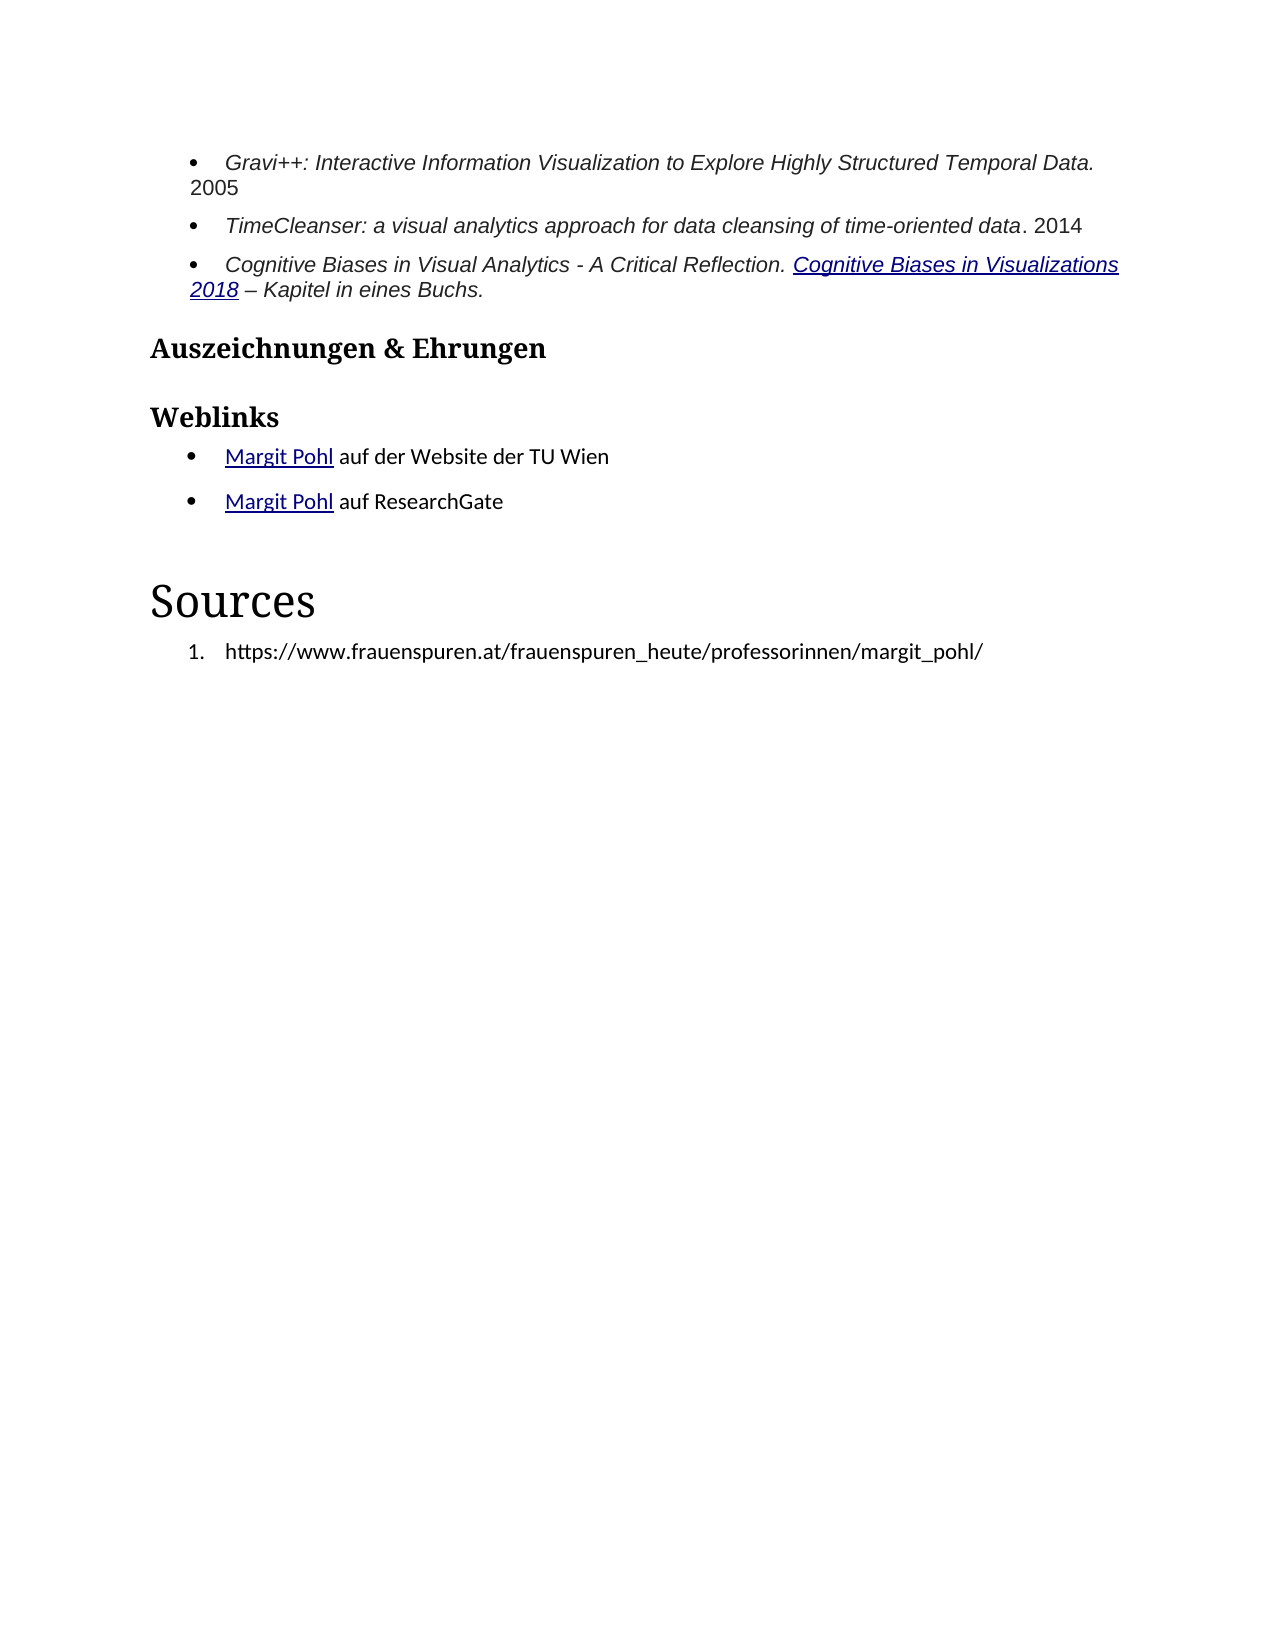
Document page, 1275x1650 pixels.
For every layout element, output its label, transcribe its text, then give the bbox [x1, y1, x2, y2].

subtitle Weblinks [150, 398, 1125, 435]
subtitle Auszeichnungen & Ehrungen [150, 329, 1125, 366]
list https://www.frauenspuren.at/frauenspuren_heute/professorinnen/margit_pohl/ [187, 637, 1125, 665]
list Margit Pohl auf der Website der TU Wien [187, 442, 1125, 470]
list Gravi++: Interactive Information Visualization to Explore Highly Structured Temporal Data. 2005 [190, 150, 1125, 200]
list Cognitive Biases in Visual Analytics - A Critical Reflection. Cognitive Biases in Visualizations 2018 – Kapitel in eines Buchs. [190, 251, 1125, 302]
list TimeCleanser: a visual analytics approach for data cleansing of time-oriented data. 2014 [190, 213, 1125, 238]
subtitle Sources [150, 570, 1125, 631]
list Margit Pohl auf ResearchGate [187, 487, 1125, 515]
